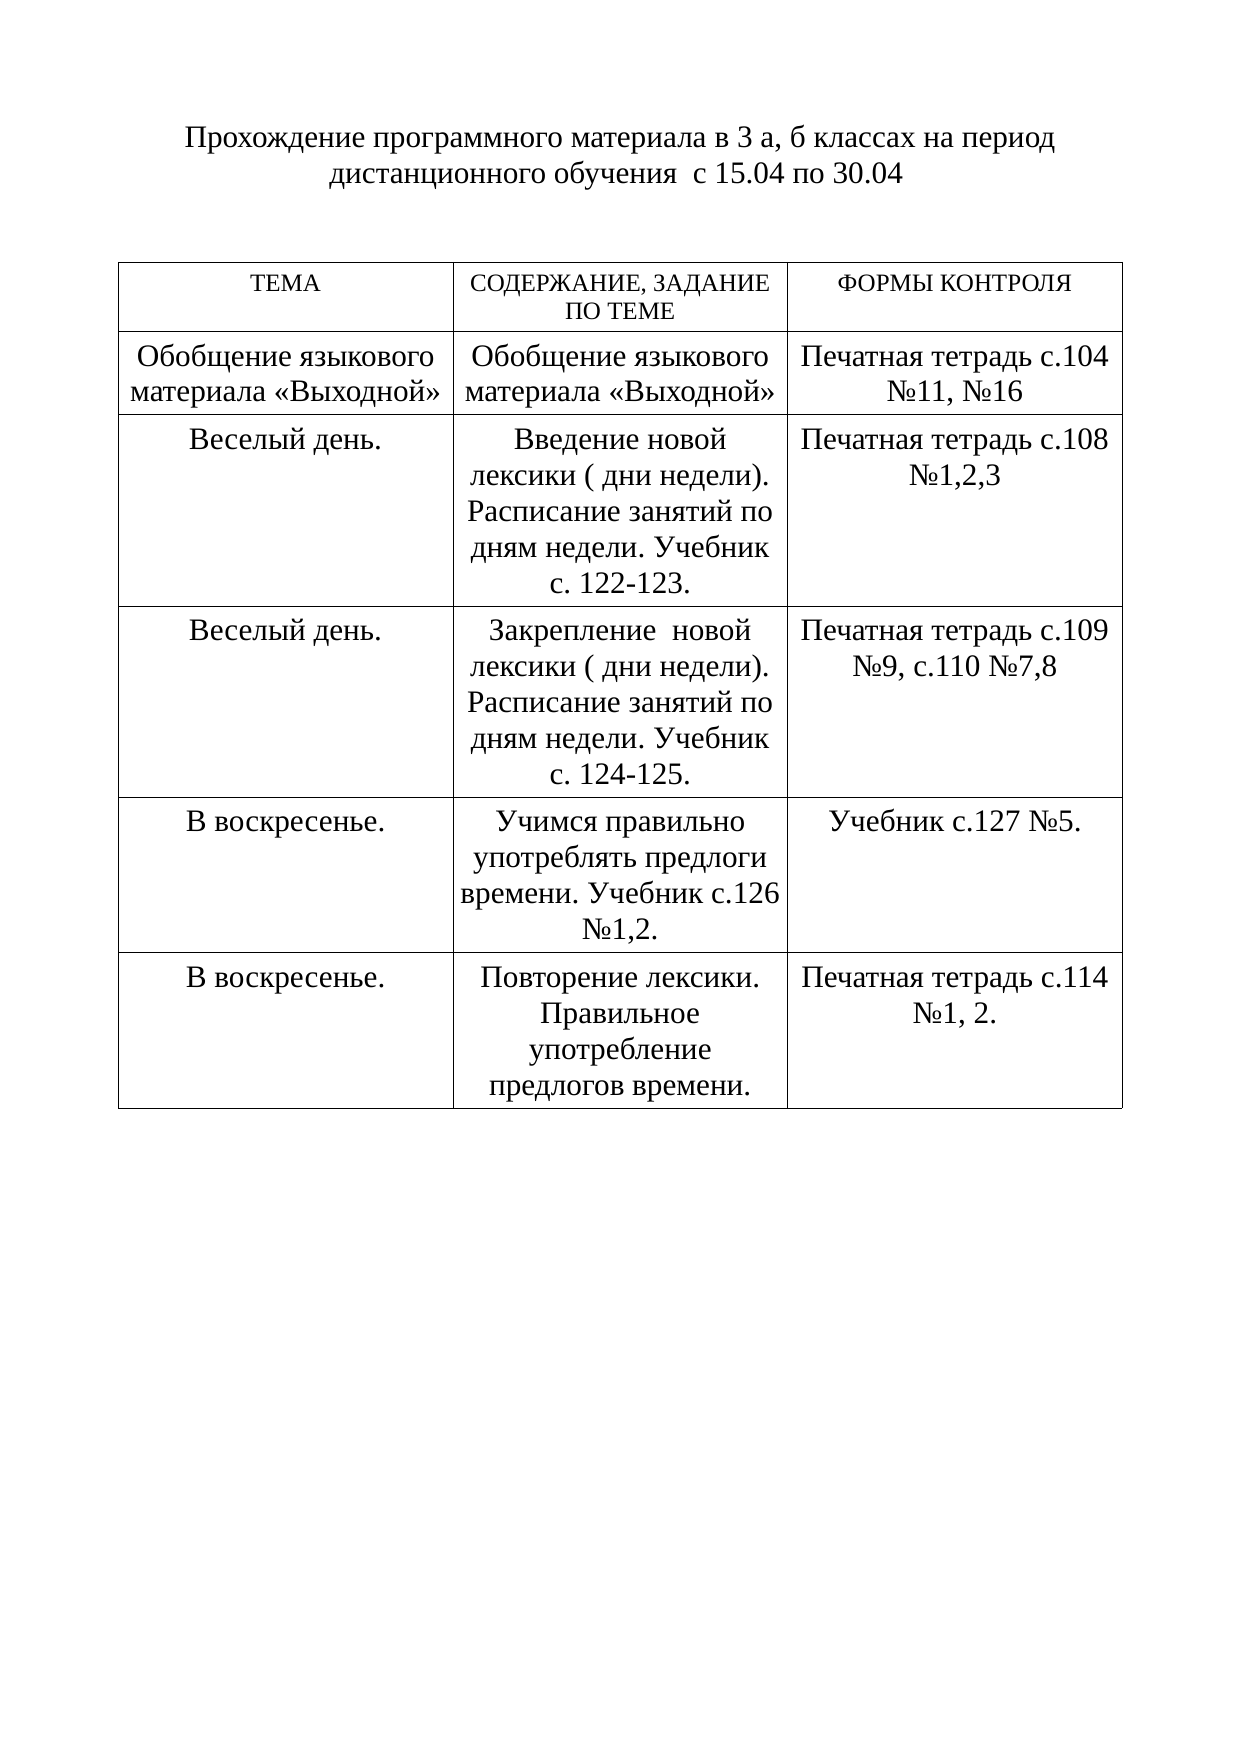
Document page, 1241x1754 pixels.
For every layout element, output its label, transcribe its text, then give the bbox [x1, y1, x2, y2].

table_cell Введение новой лексики ( дни недели). Расписание занятий по дням недели. Учебник с. 122-123. [454, 415, 787, 606]
table_cell Обобщение языкового материала «Выходной» [454, 332, 787, 414]
text Прохождение программного материала в 3 а, б классах на период дистанционного обучения с 15.04 по 30.04 [118, 118, 1122, 190]
table_cell Печатная тетрадь с.104 №11, №16 [788, 332, 1122, 414]
table_cell Закрепление новой лексики ( дни недели). Расписание занятий по дням недели. Учебник с. 124-125. [454, 607, 787, 797]
table_cell В воскресенье. [119, 953, 453, 1107]
table_header СОДЕРЖАНИЕ, ЗАДАНИЕ ПО ТЕМЕ [454, 263, 787, 331]
table_header ФОРМЫ КОНТРОЛЯ [788, 263, 1122, 331]
table_cell Веселый день. [119, 415, 453, 606]
table_cell Учебник с.127 №5. [788, 798, 1122, 952]
table_cell Учимся правильно употреблять предлоги времени. Учебник с.126 №1,2. [454, 798, 787, 952]
table_cell Печатная тетрадь с.114 №1, 2. [788, 953, 1122, 1107]
table_cell Обобщение языкового материала «Выходной» [119, 332, 453, 414]
table_cell Печатная тетрадь с.109 №9, с.110 №7,8 [788, 607, 1122, 797]
table_cell В воскресенье. [119, 798, 453, 952]
table_header ТЕМА [119, 263, 453, 331]
table_cell Печатная тетрадь с.108 №1,2,3 [788, 415, 1122, 606]
table_cell Повторение лексики. Правильное употребление предлогов времени. [454, 953, 787, 1107]
table_cell Веселый день. [119, 607, 453, 797]
